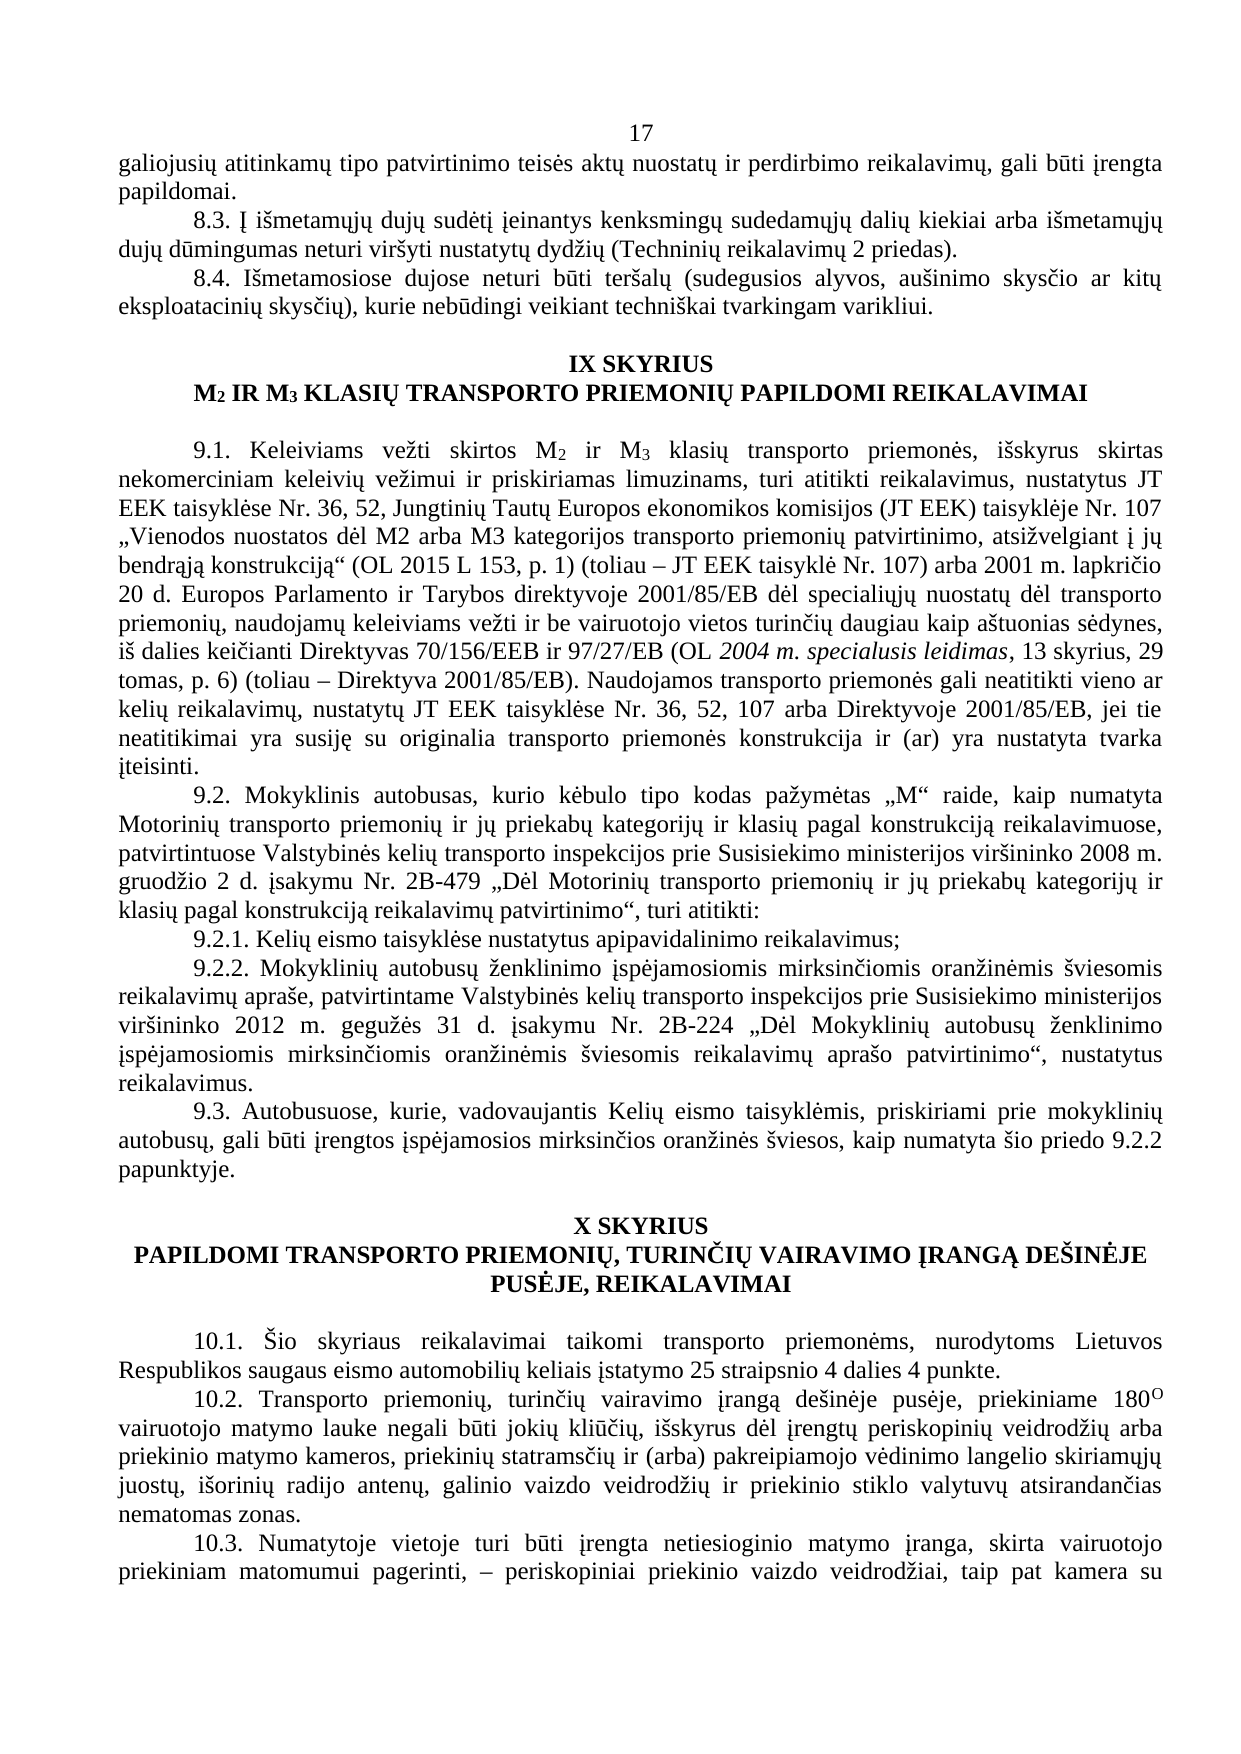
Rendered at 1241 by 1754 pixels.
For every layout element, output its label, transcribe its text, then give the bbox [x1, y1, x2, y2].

text 9.2.1. Kelių eismo taisyklėse nustatytus apipavidalinimo reikalavimus; [118, 924, 1163, 953]
text X SKYRIUS [118, 1211, 1163, 1240]
text 9.2.2. Mokyklinių autobusų ženklinimo įspėjamosiomis mirksinčiomis oranžinėmis šviesomis reikalavimų apraše, patvirtintame Valstybinės kelių transporto inspekcijos prie Susisiekimo ministerijos viršininko 2012 m. gegužės 31 d. įsakymu Nr. 2B-224 „Dėl Mokyklinių autobusų ženklinimo įspėjamosiomis mirksinčiomis oranžinėmis šviesomis reikalavimų aprašo patvirtinimo“, nustatytus reikalavimus. [118, 953, 1163, 1096]
text 9.3. Autobusuose, kurie, vadovaujantis Kelių eismo taisyklėmis, priskiriami prie mokyklinių autobusų, gali būti įrengtos įspėjamosios mirksinčios oranžinės šviesos, kaip numatyta šio priedo 9.2.2 papunktyje. [118, 1096, 1163, 1183]
text 10.3. Numatytoje vietoje turi būti įrengta netiesioginio matymo įranga, skirta vairuotojo priekiniam matomumui pagerinti, – periskopiniai priekinio vaizdo veidrodžiai, taip pat kamera su [118, 1528, 1163, 1585]
text M2 IR M3 KLASIŲ TRANSPORTO PRIEMONIŲ PAPILDOMI REIKALAVIMAI [118, 378, 1163, 406]
text 9.2. Mokyklinis autobusas, kurio kėbulo tipo kodas pažymėtas „M“ raide, kaip numatyta Motorinių transporto priemonių ir jų priekabų kategorijų ir klasių pagal konstrukciją reikalavimuose, patvirtintuose Valstybinės kelių transporto inspekcijos prie Susisiekimo ministerijos viršininko 2008 m. gruodžio 2 d. įsakymu Nr. 2B-479 „Dėl Motorinių transporto priemonių ir jų priekabų kategorijų ir klasių pagal konstrukciją reikalavimų patvirtinimo“, turi atitikti: [118, 780, 1163, 924]
text 10.1. Šio skyriaus reikalavimai taikomi transporto priemonėms, nurodytoms Lietuvos Respublikos saugaus eismo automobilių keliais įstatymo 25 straipsnio 4 dalies 4 punkte. [118, 1326, 1163, 1384]
text 10.2. Transporto priemonių, turinčių vairavimo įrangą dešinėje pusėje, priekiniame 180O vairuotojo matymo lauke negali būti jokių kliūčių, išskyrus dėl įrengtų periskopinių veidrodžių arba priekinio matymo kameros, priekinių statramsčių ir (arba) pakreipiamojo vėdinimo langelio skiriamųjų juostų, išorinių radijo antenų, galinio vaizdo veidrodžių ir priekinio stiklo valytuvų atsirandančias nematomas zonas. [118, 1384, 1163, 1528]
text 9.1. Keleiviams vežti skirtos M2 ir M3 klasių transporto priemonės, išskyrus skirtas nekomerciniam keleivių vežimui ir priskiriamas limuzinams, turi atitikti reikalavimus, nustatytus JT EEK taisyklėse Nr. 36, 52, Jungtinių Tautų Europos ekonomikos komisijos (JT EEK) taisyklėje Nr. 107 „Vienodos nuostatos dėl M2 arba M3 kategorijos transporto priemonių patvirtinimo, atsižvelgiant į jų bendrąją konstrukciją“ (OL 2015 L 153, p. 1) (toliau – JT EEK taisyklė Nr. 107) arba 2001 m. lapkričio 20 d. Europos Parlamento ir Tarybos direktyvoje 2001/85/EB dėl specialiųjų nuostatų dėl transporto priemonių, naudojamų keleiviams vežti ir be vairuotojo vietos turinčių daugiau kaip aštuonias sėdynes, iš dalies keičianti Direktyvas 70/156/EEB ir 97/27/EB (OL 2004 m. specialusis leidimas, 13 skyrius, 29 tomas, p. 6) (toliau – Direktyva 2001/85/EB). Naudojamos transporto priemonės gali neatitikti vieno ar kelių reikalavimų, nustatytų JT EEK taisyklėse Nr. 36, 52, 107 arba Direktyvoje 2001/85/EB, jei tie neatitikimai yra susiję su originalia transporto priemonės konstrukcija ir (ar) yra nustatyta tvarka įteisinti. [118, 435, 1163, 780]
text PAPILDOMI TRANSPORTO PRIEMONIŲ, TURINČIŲ VAIRAVIMO ĮRANGĄ DEŠINĖJE PUSĖJE, REIKALAVIMAI [118, 1240, 1163, 1298]
text IX SKYRIUS [118, 349, 1163, 378]
text 8.4. Išmetamosiose dujose neturi būti teršalų (sudegusios alyvos, aušinimo skysčio ar kitų eksploatacinių skysčių), kurie nebūdingi veikiant techniškai tvarkingam varikliui. [118, 263, 1163, 320]
text 8.3. Į išmetamųjų dujų sudėtį įeinantys kenksmingų sudedamųjų dalių kiekiai arba išmetamųjų dujų dūmingumas neturi viršyti nustatytų dydžių (Techninių reikalavimų 2 priedas). [118, 205, 1163, 263]
text galiojusių atitinkamų tipo patvirtinimo teisės aktų nuostatų ir perdirbimo reikalavimų, gali būti įrengta papildomai. [118, 148, 1163, 205]
